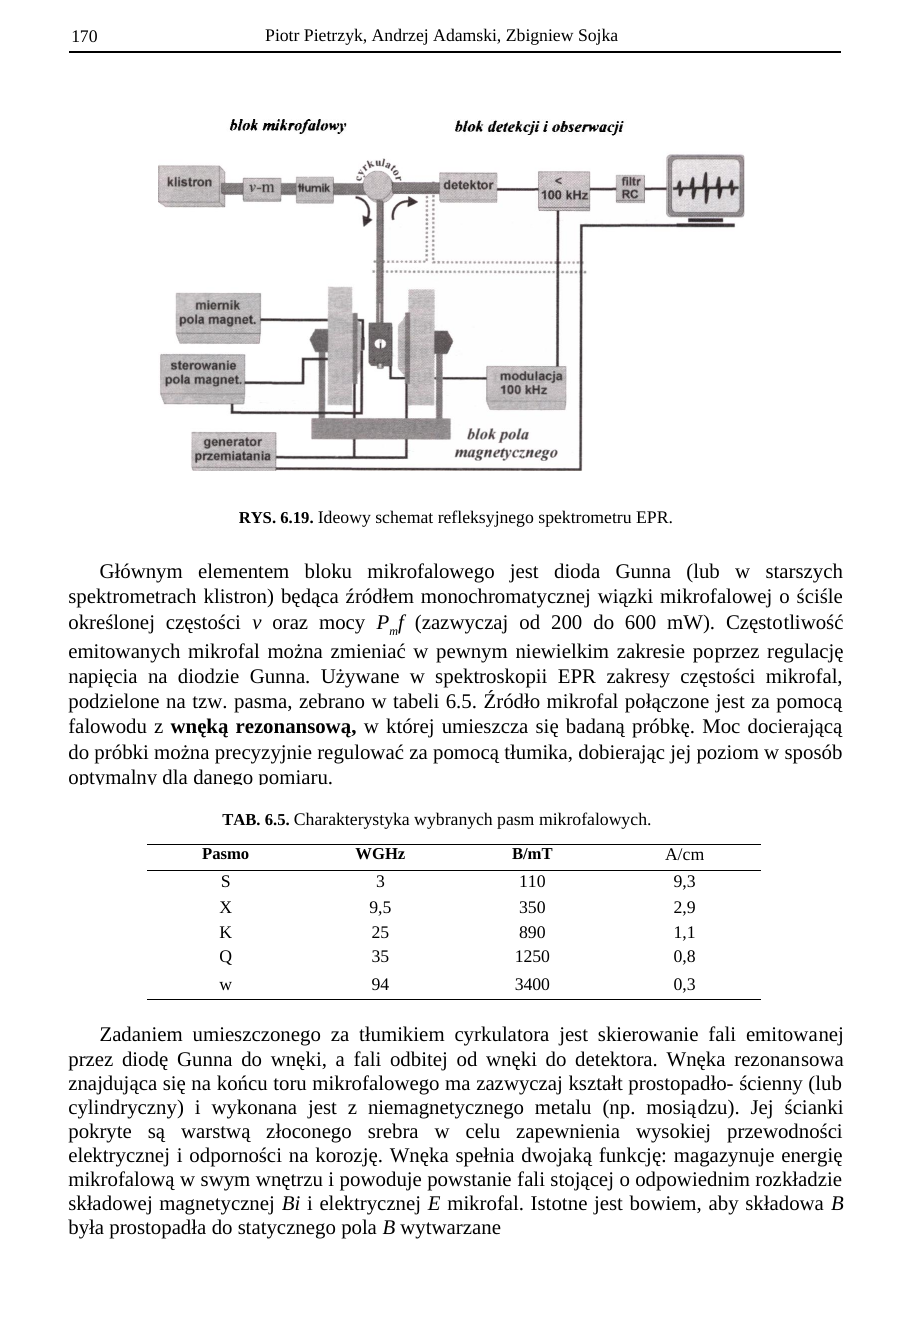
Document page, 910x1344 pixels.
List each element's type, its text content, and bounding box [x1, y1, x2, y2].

table_cell 9,3 [608, 871, 761, 897]
table_header B/mT [456, 845, 608, 870]
table_cell 25 [304, 922, 456, 946]
table_cell S [147, 871, 304, 897]
text RYS. 6.19. Ideowy schemat refleksyjnego spektrometru EPR. [68, 507, 843, 527]
table_cell w [147, 973, 304, 999]
table_cell 35 [304, 946, 456, 973]
table_cell 3400 [456, 973, 608, 999]
text Głównym elementem bloku mikrofalowego jest dioda Gunna (lub w starszych spektrometrach klistron) będąca źródłem monochromatycznej wiązki mikrofalowej o ściśle określonej częstości v oraz mocy Pmf (zazwyczaj od 200 do 600 mW). Często­tliwość emitowanych mikrofal można zmieniać w pewnym niewielkim zakresie po­przez regulację napięcia na diodzie Gunna. Używane w spektroskopii EPR zakresy częstości mikrofal, podzielone na tzw. pasma, zebrano w tabeli 6.5. Źródło mikrofal połączone jest za pomocą falowodu z wnęką rezonansową, w której umieszcza się badaną próbkę. Moc docierającą do próbki można precyzyjnie regulować za pomocą tłumika, dobierając jej poziom w sposób optymalny dla danego pomiaru. [68, 559, 843, 784]
table_cell K [147, 922, 304, 946]
picture [158, 119, 745, 471]
table_header WGHz [304, 845, 456, 870]
table_cell 0,3 [608, 973, 761, 999]
table_cell 9,5 [304, 898, 456, 922]
table_header Pasmo [147, 845, 304, 870]
table_cell 350 [456, 898, 608, 922]
table_cell X [147, 898, 304, 922]
table_cell 2,9 [608, 898, 761, 922]
text 170 [71, 26, 102, 46]
table_cell 1250 [456, 946, 608, 973]
table_header A/cm [608, 845, 761, 870]
table_cell 1,1 [608, 922, 761, 946]
text Zadaniem umieszczonego za tłumikiem cyrkulatora jest skierowanie fali emitowa­nej przez diodę Gunna do wnęki, a fali odbitej od wnęki do detektora. Wnęka rezonan­sowa znajdująca się na końcu toru mikrofalowego ma zazwyczaj kształt prostopadło- ścienny (lub cylindryczny) i wykonana jest z niemagnetycznego metalu (np. mosią­dzu). Jej ścianki pokryte są warstwą złoconego srebra w celu zapewnienia wysokiej przewodności elektrycznej i odporności na korozję. Wnęka spełnia dwojaką funkcję: magazynuje energię mikrofalową w swym wnętrzu i powoduje powstanie fali stojącej o odpowiednim rozkładzie składowej magnetycznej Bi i elektrycznej E mikrofal. Istot­ne jest bowiem, aby składowa B była prostopadła do statycznego pola B wytwarzane­ [68, 1022, 843, 1239]
text TAB. 6.5. Charakterystyka wybranych pasm mikrofalowych. [222, 808, 686, 829]
table_cell Q [147, 946, 304, 973]
table_cell 110 [456, 871, 608, 897]
table_cell 94 [304, 973, 456, 999]
table_cell 0,8 [608, 946, 761, 973]
table_cell 890 [456, 922, 608, 946]
table_cell 3 [304, 871, 456, 897]
text Piotr Pietrzyk, Andrzej Adamski, Zbigniew Sojka [265, 24, 646, 45]
